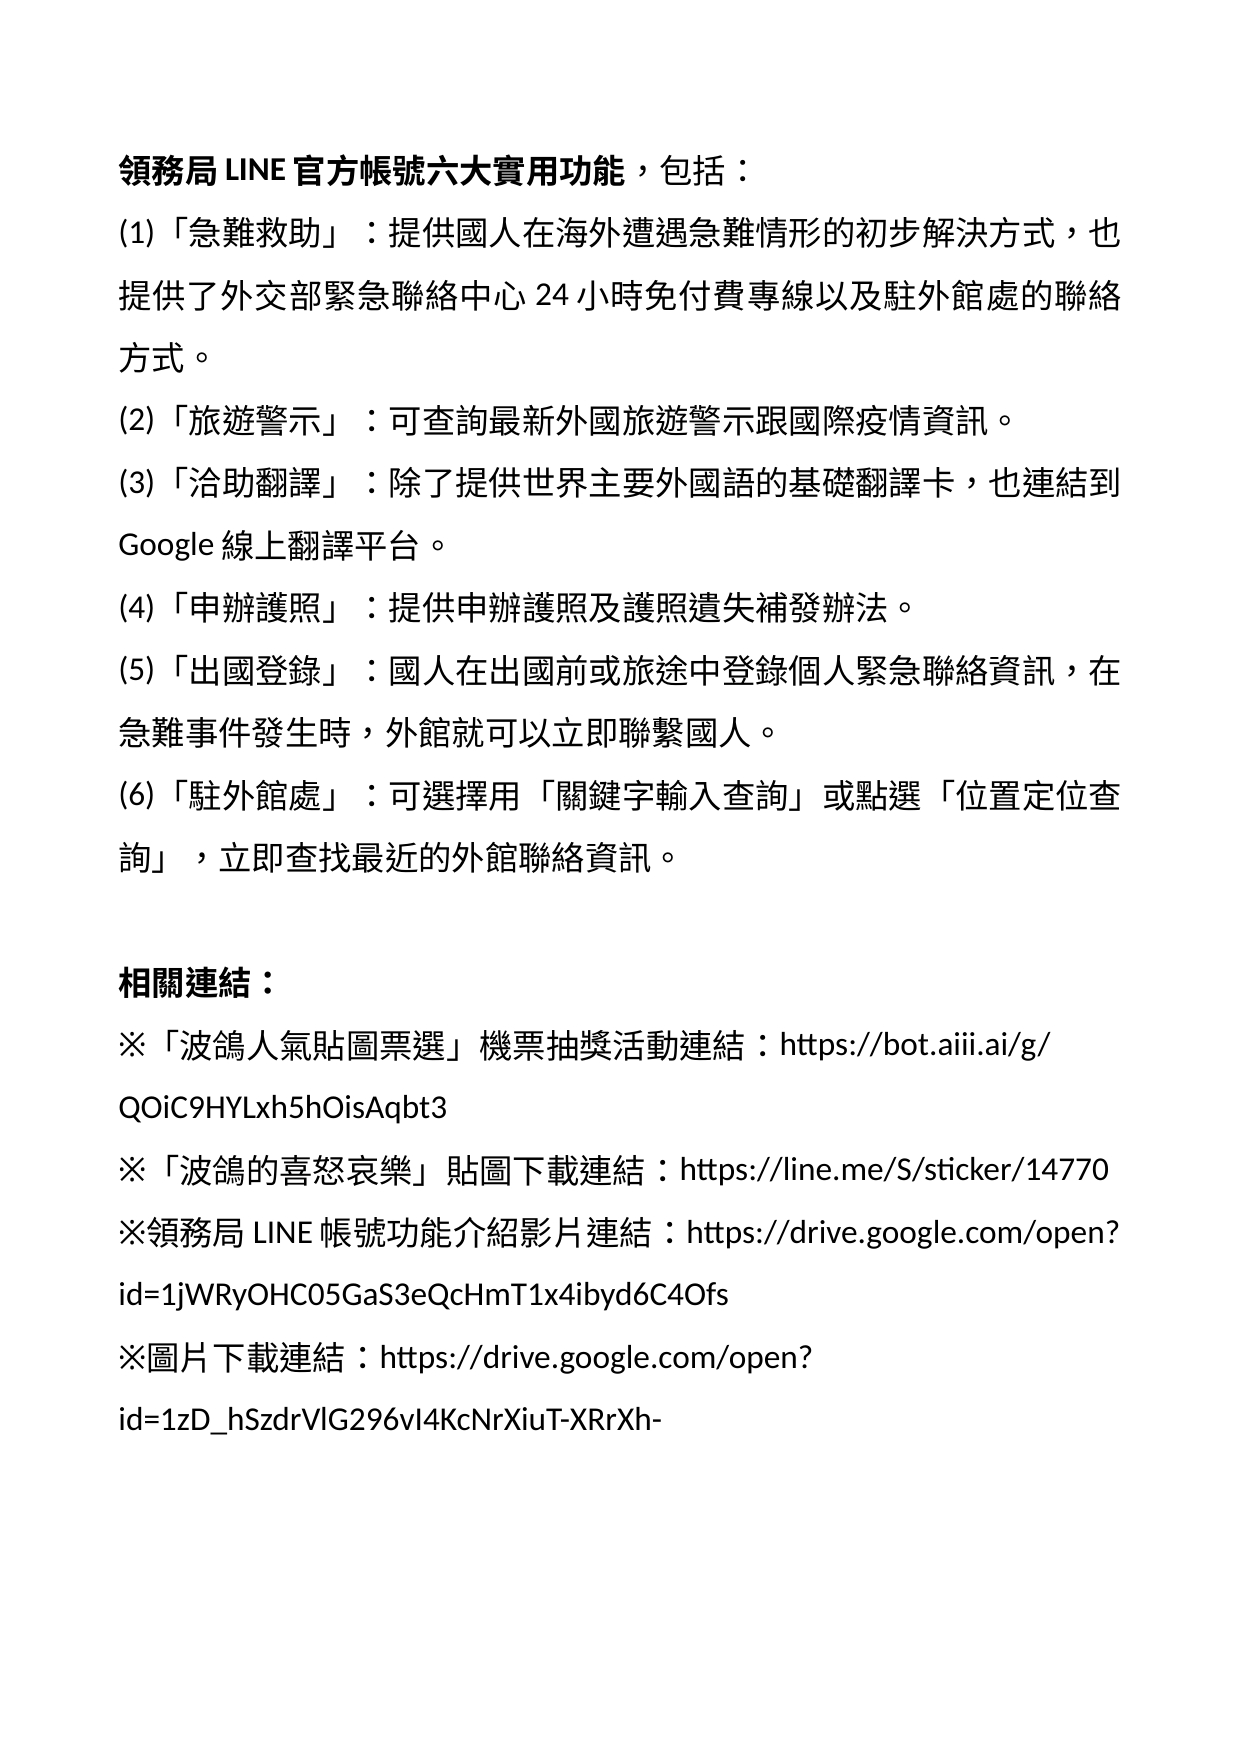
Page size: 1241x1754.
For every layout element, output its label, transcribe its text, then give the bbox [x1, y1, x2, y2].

text (2)「旅遊警示」：可查詢最新外國旅遊警示跟國際疫情資訊。 [118, 377, 1122, 439]
text 相關連結： [118, 939, 1122, 1002]
text (3)「洽助翻譯」：除了提供世界主要外國語的基礎翻譯卡，也連結到Google線上翻譯平台。 [118, 439, 1122, 564]
text 領務局LINE官方帳號六大實用功能，包括： [118, 127, 1122, 189]
text ※「波鴿的喜怒哀樂」貼圖下載連結：https://line.me/S/sticker/14770 [118, 1127, 1122, 1189]
text ※「波鴿人氣貼圖票選」機票抽獎活動連結：https://bot.aiii.ai/g/QOiC9HYLxh5hOisAqbt3 [118, 1002, 1122, 1127]
text (4)「申辦護照」：提供申辦護照及護照遺失補發辦法。 [118, 564, 1122, 627]
text (1)「急難救助」：提供國人在海外遭遇急難情形的初步解決方式，也提供了外交部緊急聯絡中心24小時免付費專線以及駐外館處的聯絡方式。 [118, 189, 1122, 377]
text ※圖片下載連結：https://drive.google.com/open?id=1zD_hSzdrVlG296vI4KcNrXiuT-XRrXh- [118, 1314, 1122, 1439]
text (5)「出國登錄」：國人在出國前或旅途中登錄個人緊急聯絡資訊，在急難事件發生時，外館就可以立即聯繫國人。 [118, 627, 1122, 752]
text ※領務局LINE帳號功能介紹影片連結：https://drive.google.com/open?id=1jWRyOHC05GaS3eQcHmT1x4ibyd6C4Ofs [118, 1189, 1122, 1314]
text (6)「駐外館處」：可選擇用「關鍵字輸入查詢」或點選「位置定位查詢」，立即查找最近的外館聯絡資訊。 [118, 752, 1122, 877]
